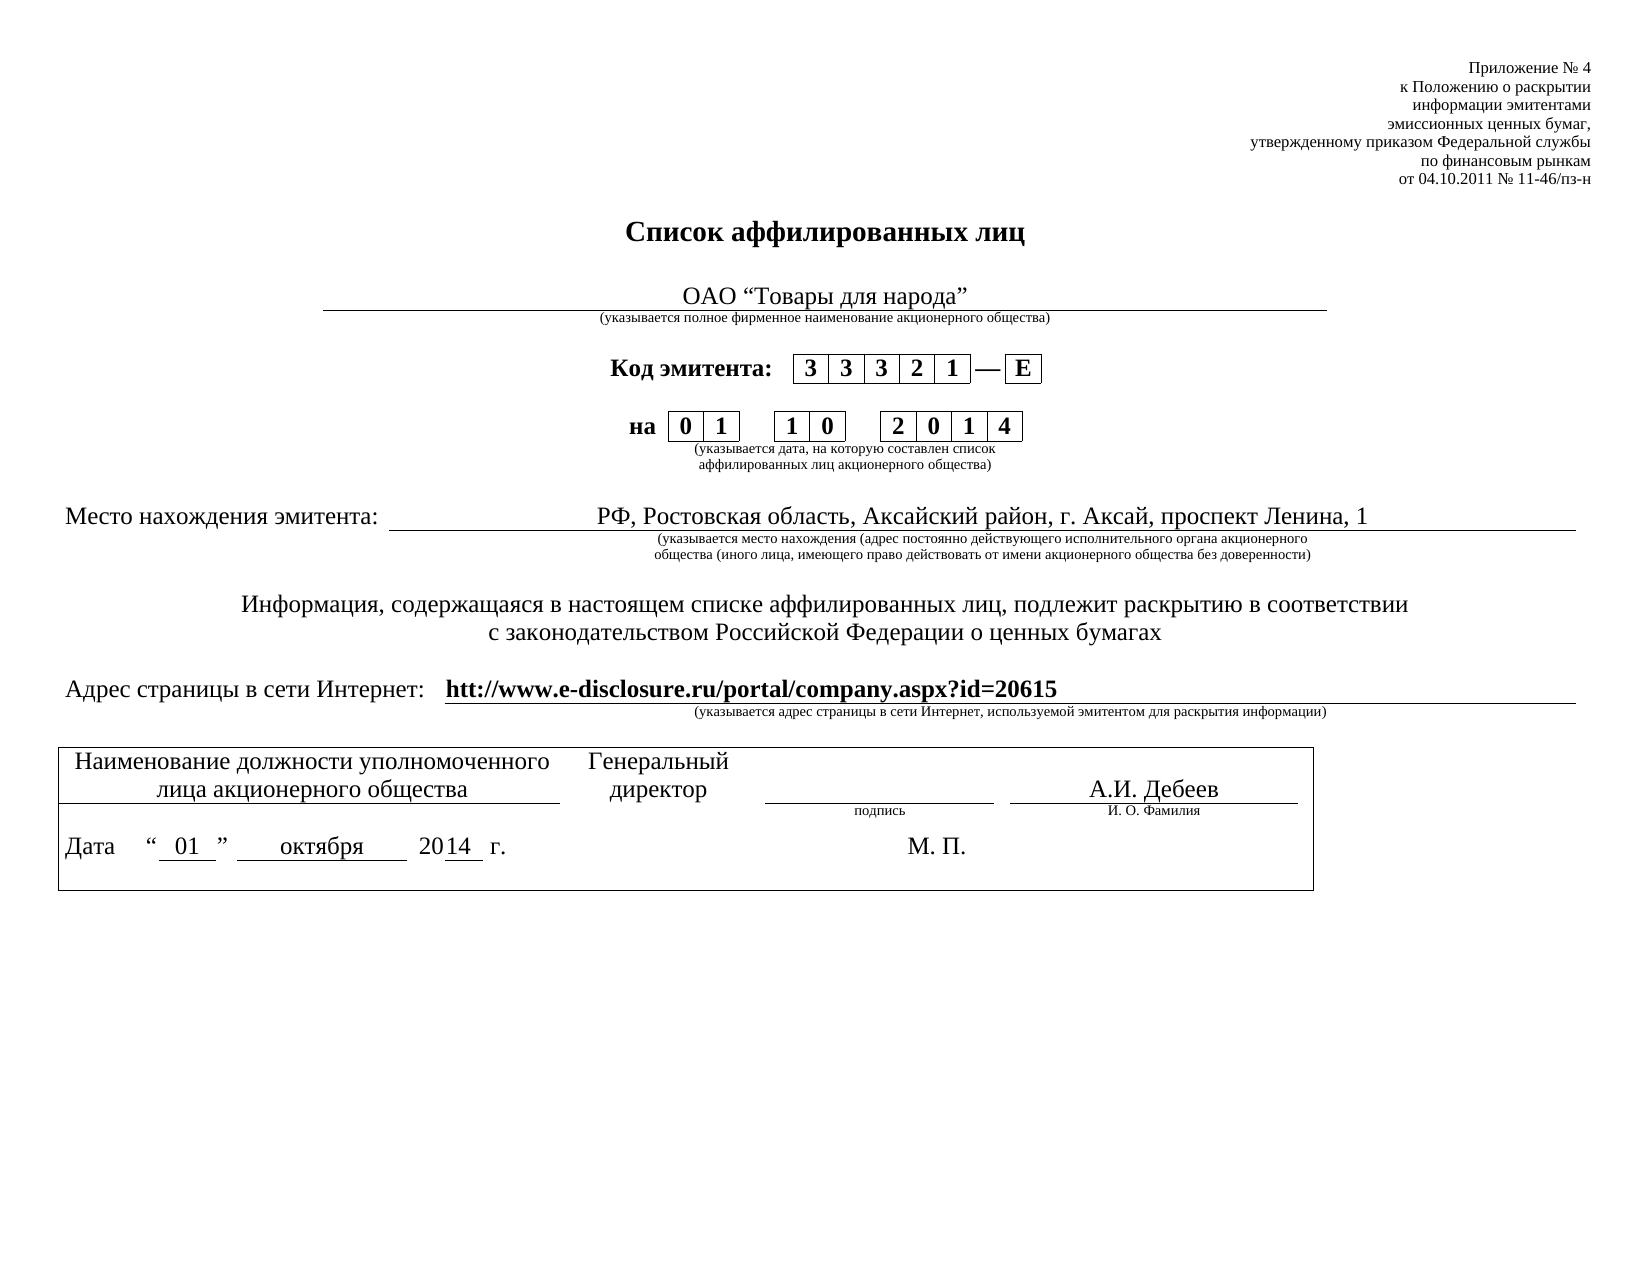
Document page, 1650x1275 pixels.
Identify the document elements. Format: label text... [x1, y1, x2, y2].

table_header Генеральный директор [560, 748, 751, 802]
table_header [751, 748, 765, 802]
table_header [994, 748, 1010, 802]
table_header Код эмитента: [609, 354, 793, 383]
table_cell (указывается адрес страницы в сети Интернет, используемой эмитентом для раскрытия информации) [445, 704, 1576, 719]
table_header htt://www.e-disclosure.ru/portal/company.aspx?id=20615 [445, 674, 1576, 703]
table_cell 01 [159, 830, 216, 860]
table_header — [971, 354, 1005, 383]
text информации эмитентами [59, 96, 1591, 114]
text эмиссионных ценных бумаг, [59, 114, 1591, 133]
table_cell ” [216, 830, 237, 860]
table_header 1 [952, 412, 987, 441]
table_cell подпись [765, 804, 994, 830]
table_header Наименование должности уполномоченного лица акционерного общества [59, 748, 560, 802]
text Приложение № 4 [59, 59, 1591, 77]
table_cell [751, 803, 765, 830]
table_header [740, 411, 774, 441]
text Информация, содержащаяся в настоящем списке аффилированных лиц, подлежит раскрытию в соответствии с законодательством Российской Федерации о ценных бумагах [59, 590, 1591, 646]
table_header на [628, 411, 668, 441]
table_header 2 [881, 412, 916, 441]
table_header Адрес страницы в сети Интернет: [58, 674, 444, 703]
text к Положению о раскрытии [59, 77, 1591, 96]
table_header Е [1006, 355, 1041, 383]
table_header 1 [704, 412, 739, 441]
text утвержденному приказом Федеральной службы [59, 133, 1591, 151]
table_header 1 [935, 355, 970, 383]
table_cell (указывается полное фирменное наименование акционерного общества) [323, 311, 1327, 326]
table_cell [59, 804, 560, 830]
table_cell [59, 860, 1313, 889]
table_header 4 [988, 412, 1022, 441]
table_cell И. О. Фамилия [1010, 804, 1297, 830]
table_cell (указывается место нахождения (адрес постоянно действующего исполнительного органа акционерного общества (иного лица, имеющего право действовать от имени акционерного общества без доверенности) [389, 531, 1576, 563]
table_cell 14 [445, 830, 482, 860]
table_header [765, 748, 994, 802]
table_header 3 [794, 355, 828, 383]
table_cell 20 [407, 830, 444, 860]
table_cell (указывается дата, на которую составлен список аффилированных лиц акционерного общества) [668, 441, 1022, 473]
table_header 3 [829, 355, 864, 383]
table_header 0 [669, 412, 703, 441]
table_cell [628, 441, 668, 473]
table_header 2 [900, 355, 934, 383]
table_cell октября [237, 830, 407, 860]
text Список аффилированных лиц [59, 216, 1591, 248]
table_header 0 [810, 412, 845, 441]
table_header [846, 411, 880, 441]
table_header 0 [917, 412, 951, 441]
table_header 1 [775, 412, 809, 441]
table_header Место нахождения эмитента: [58, 501, 389, 530]
table_header А.И. Дебеев [1010, 748, 1297, 802]
table_cell Дата “ [59, 830, 159, 860]
table_cell [994, 803, 1010, 830]
text по финансовым рынкам [59, 151, 1591, 170]
table_cell [58, 530, 389, 563]
table_cell [58, 703, 444, 719]
table_cell [1298, 803, 1313, 830]
table_header ОАО “Товары для народа” [323, 280, 1327, 309]
table_cell г. [483, 830, 560, 860]
table_header РФ, Ростовская область, Аксайский район, г. Аксай, проспект Ленина, 1 [389, 501, 1576, 530]
table_cell М. П. [560, 830, 1313, 860]
title от 04.10.2011 № 11-46/пз-н [640, 170, 1591, 188]
table_header 3 [865, 355, 899, 383]
table_cell [560, 803, 751, 830]
table_header [1298, 748, 1313, 802]
